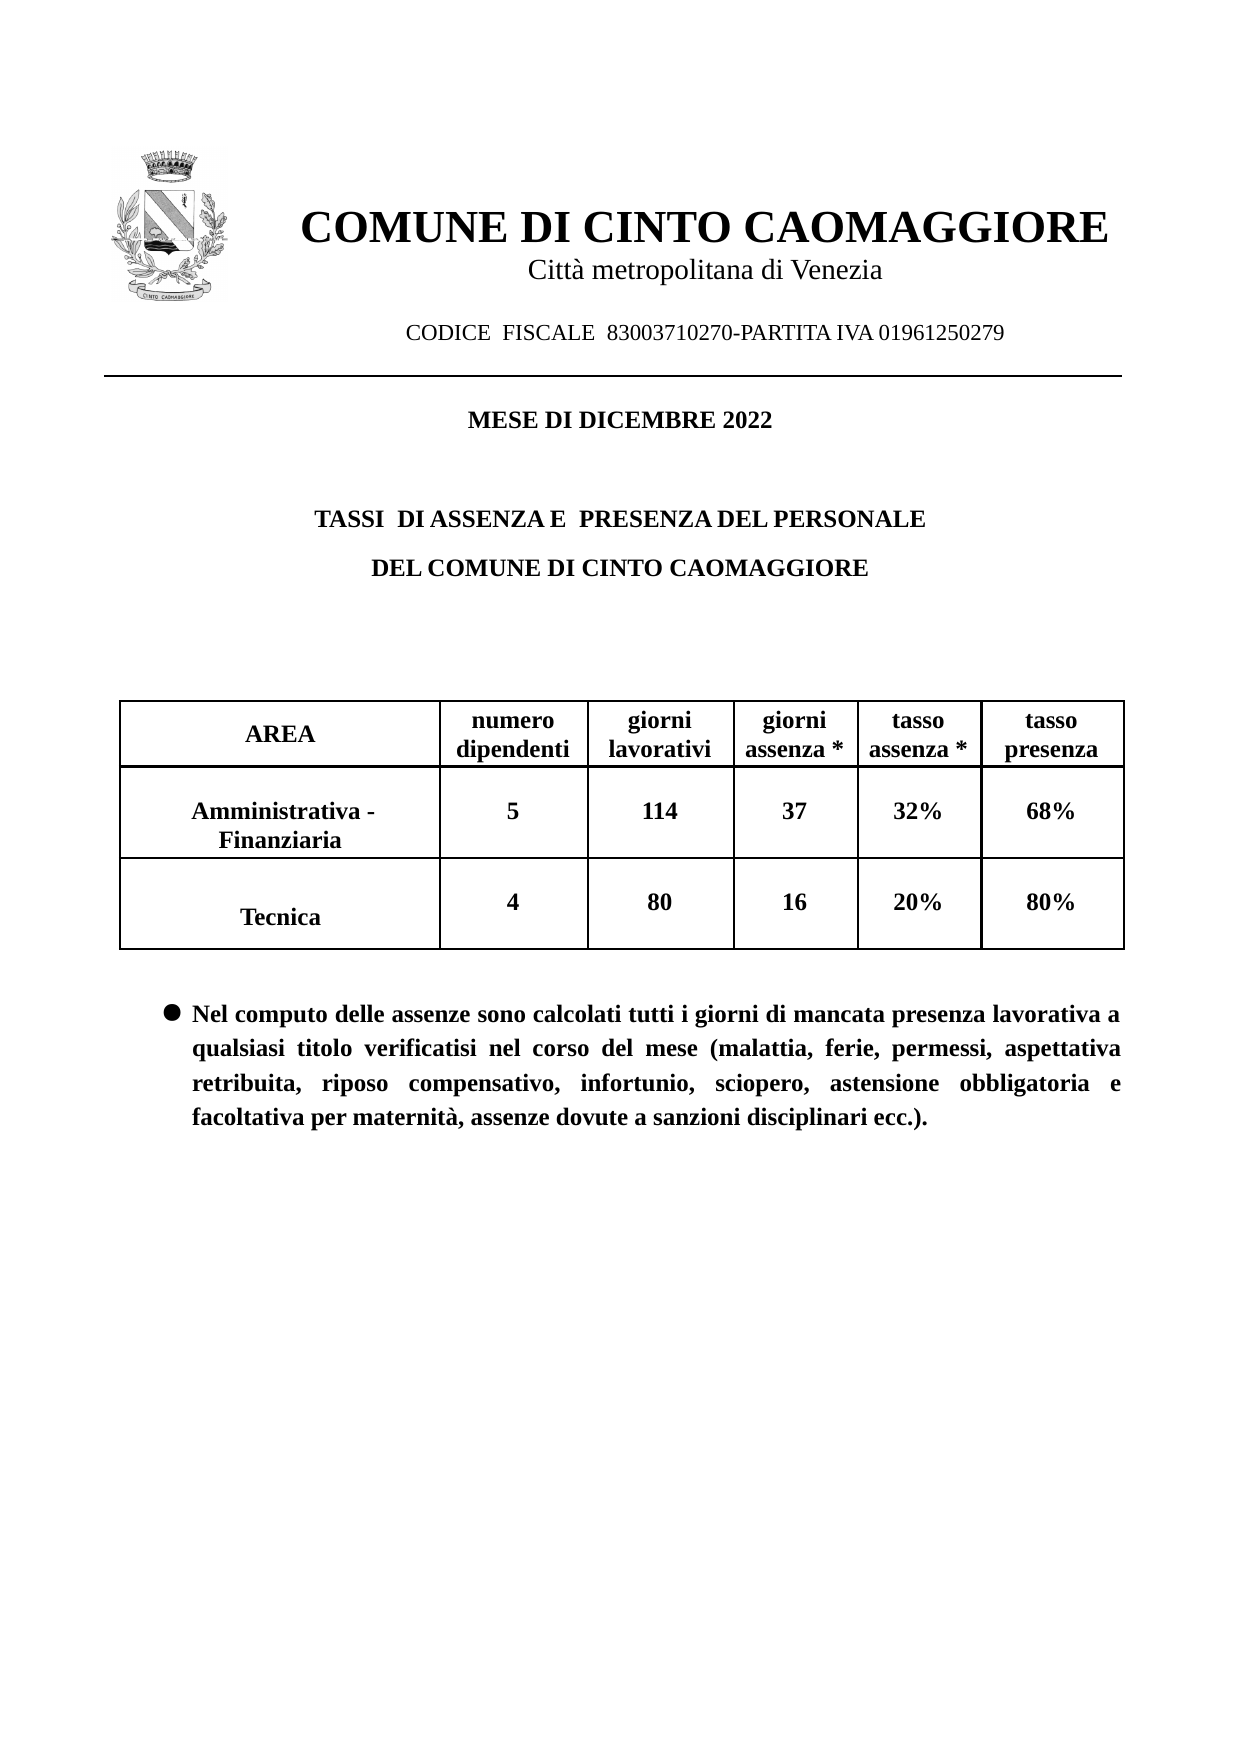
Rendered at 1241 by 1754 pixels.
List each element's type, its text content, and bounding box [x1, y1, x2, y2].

table_header giorni assenza * [735, 702, 857, 765]
table_header numero dipendenti [441, 702, 587, 765]
text DEL COMUNE DI CINTO CAOMAGGIORE [118, 553, 1122, 581]
table_cell 20% [859, 859, 980, 948]
table_cell 114 [589, 768, 733, 857]
table_header AREA [121, 702, 439, 765]
table_cell 68% [983, 768, 1123, 857]
table_cell 4 [441, 859, 587, 948]
table_cell 80% [983, 859, 1123, 948]
table_cell 16 [735, 859, 857, 948]
table_header COMUNE DI CINTO CAOMAGGIORE Città metropolitana di Venezia CODICE FISCALE 83003710270-PARTITA IVA 01961250279 [288, 147, 1122, 375]
table_cell 80 [589, 859, 733, 948]
table_cell 32% [859, 768, 980, 857]
text TASSI DI ASSENZA E PRESENZA DEL PERSONALE [118, 504, 1122, 532]
table_cell Tecnica [121, 859, 439, 948]
table_cell Amministrativa - Finanziaria [121, 768, 439, 857]
list Nel computo delle assenze sono calcolati tutti i giorni di mancata presenza lavorativa a qualsiasi titolo verificatisi nel corso del mese (malattia, ferie, permessi, aspettativa retribuita, riposo compensativo, infortunio, sciopero, astensione obbligatoria e facoltativa per maternità, assenze dovute a sanzioni disciplinari ecc.). [162, 999, 1122, 1131]
table_cell 5 [441, 768, 587, 857]
table_header giorni lavorativi [589, 702, 733, 765]
table_header [104, 147, 288, 375]
text MESE DI DICEMBRE 2022 [118, 406, 1122, 434]
table_cell 37 [735, 768, 857, 857]
table_header tasso presenza [983, 702, 1123, 765]
table_header tasso assenza * [859, 702, 980, 765]
